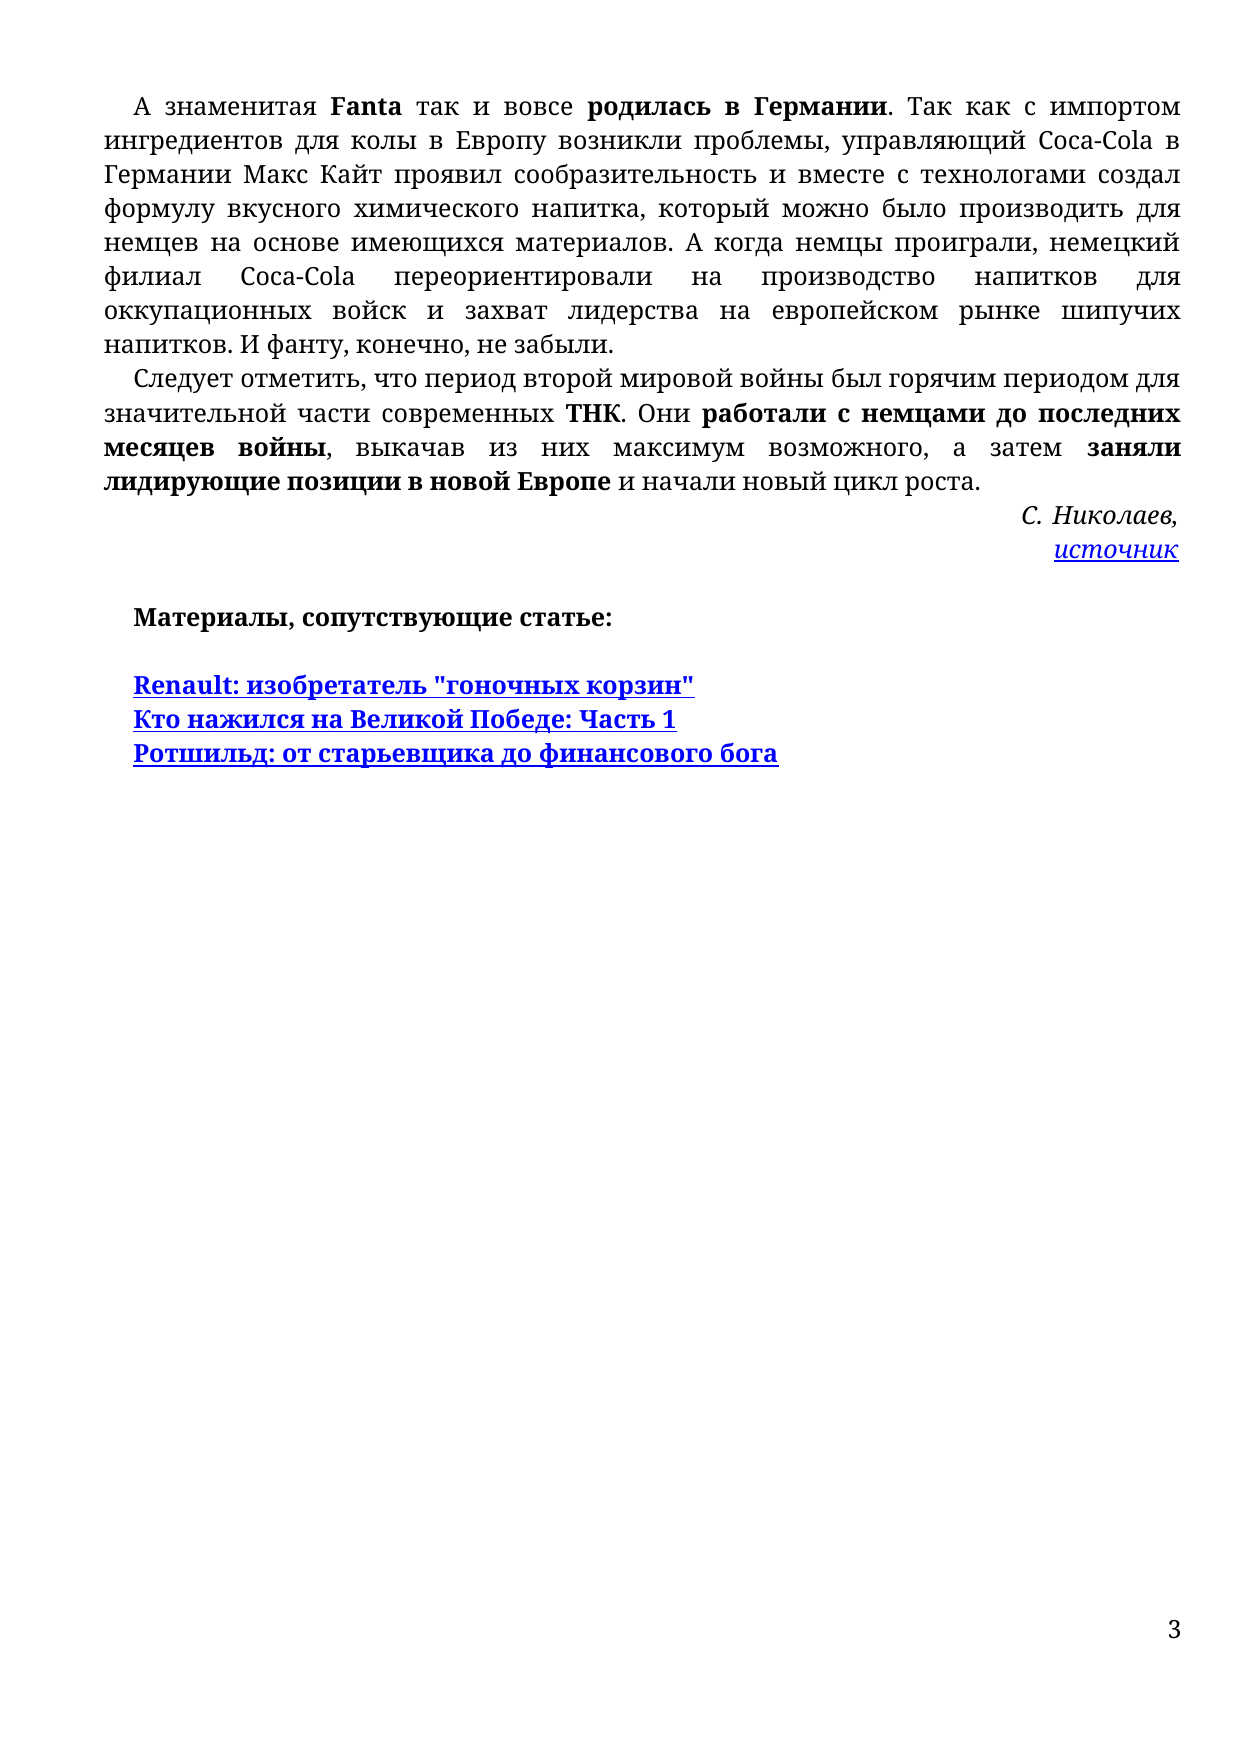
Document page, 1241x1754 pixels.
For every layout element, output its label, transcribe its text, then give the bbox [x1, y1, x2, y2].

text С. Николаев, [103, 497, 1181, 531]
text А знаменитая Fanta так и вовсе родилась в Германии. Так как с импортом ингредиентов для колы в Европу возникли проблемы, управляющий Coca-Cola в Германии Макс Кайт проявил сообразительность и вместе с технологами создал формулу вкусного химического напитка, который можно было производить для немцев на основе имеющихся материалов. А когда немцы проиграли, немецкий филиал Coca-Cola переориентировали на производство напитков для оккупационных войск и захват лидерства на европейском рынке шипучих напитков. И фанту, конечно, не забыли. [103, 89, 1181, 361]
text Кто нажился на Великой Победе: Часть 1 [103, 702, 1181, 736]
text Renault: изобретатель "гоночных корзин" [103, 668, 1181, 702]
text Следует отметить, что период второй мировой войны был горячим периодом для значительной части современных ТНК. Они работали с немцами до последних месяцев войны, выкачав из них максимум возможного, а затем заняли лидирующие позиции в новой Европе и начали новый цикл роста. [103, 361, 1181, 497]
text Материалы, сопутствующие статье: [103, 599, 1181, 634]
text источник [103, 531, 1181, 566]
text Ротшильд: от старьевщика до финансового бога [103, 736, 1181, 770]
